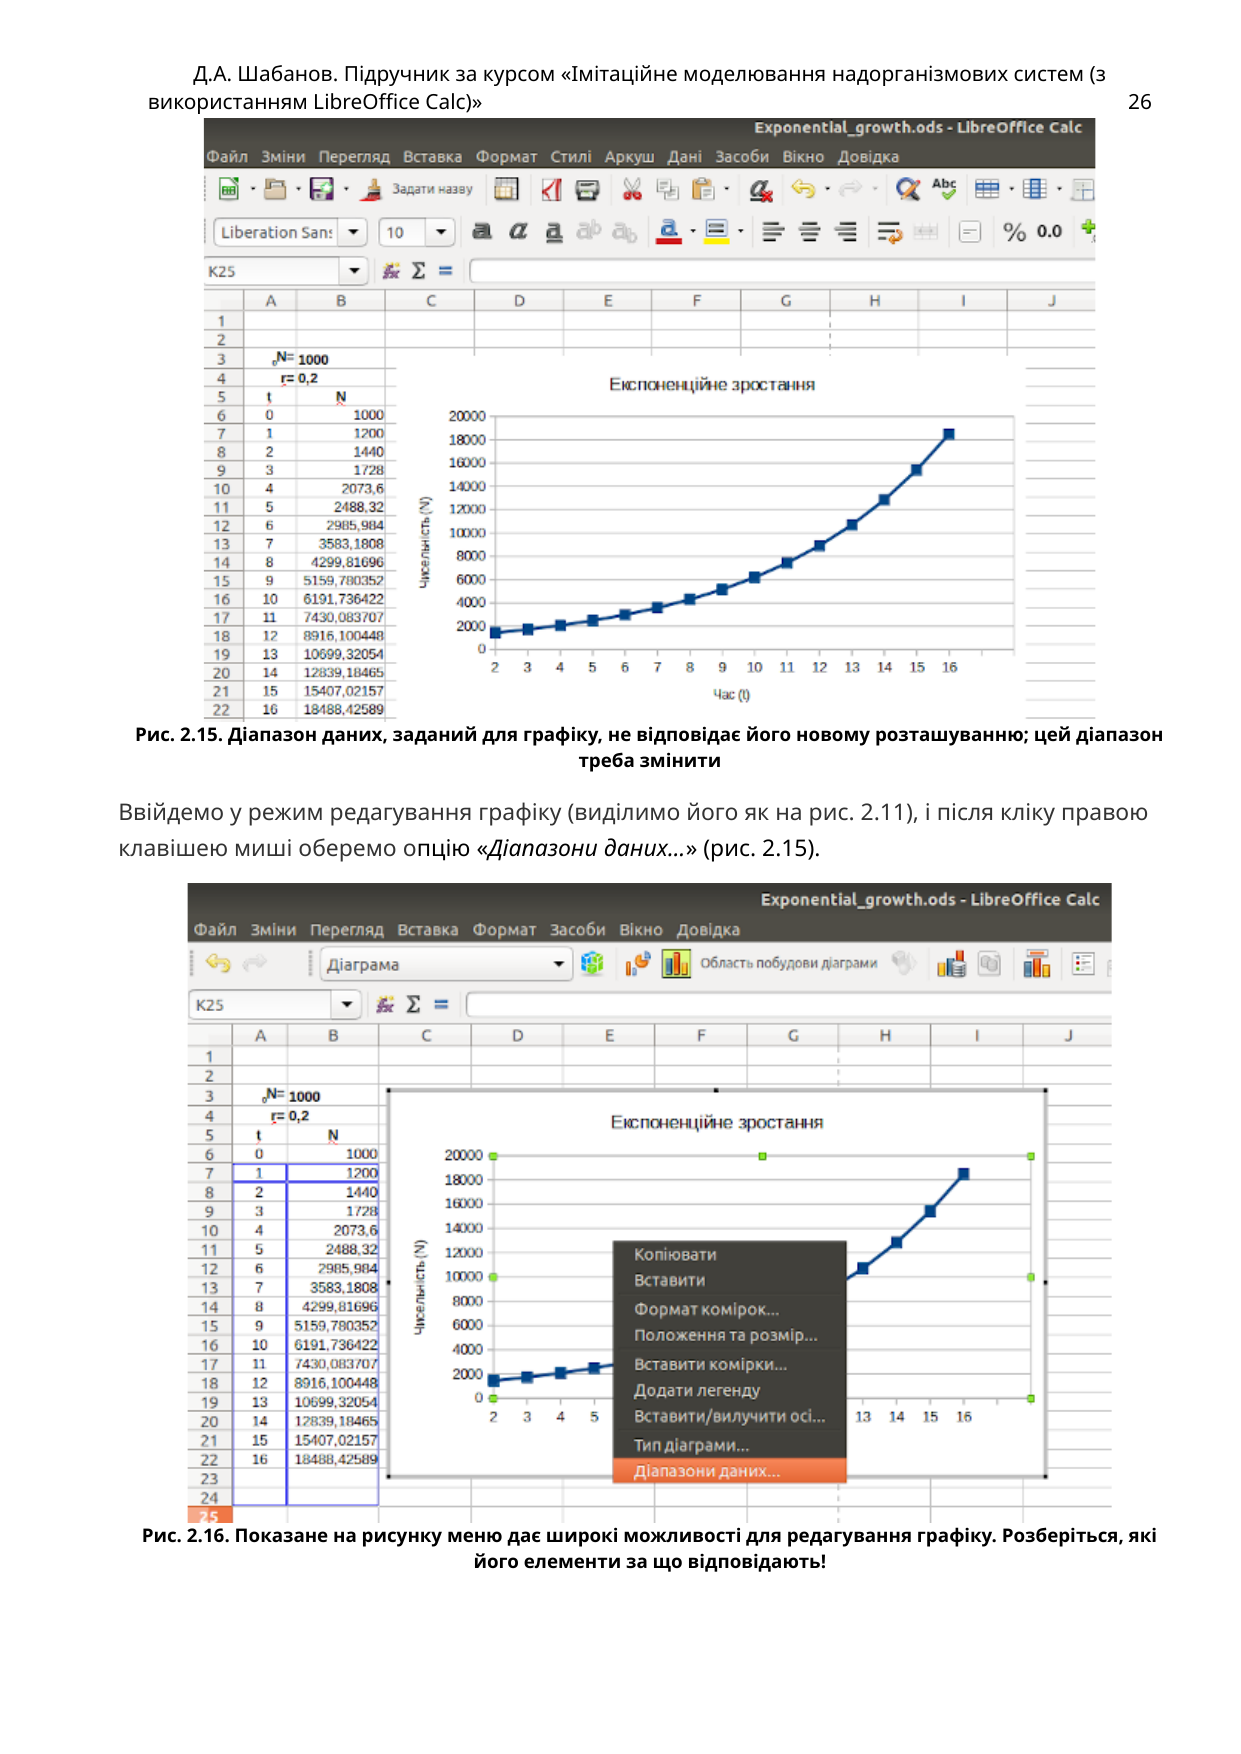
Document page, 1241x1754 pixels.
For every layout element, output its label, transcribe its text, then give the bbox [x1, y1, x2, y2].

picture [187, 883, 1112, 1523]
subtitle Рис. 2.16. Показане на рисунку меню дає широкі можливості для редагування графіку. Розберіться, які його елементи за що відповідають! [118, 1523, 1181, 1574]
subtitle Рис. 2.15. Діапазон даних, заданий для графіку, не відповідає його новому розташуванню; цей діапазон треба змінити [118, 721, 1181, 772]
picture [203, 118, 1096, 722]
text Ввійдемо у режим редагування графіку (виділимо його як на рис. 2.11), і після кліку правою клавішею миші оберемо опцію «Діапазони даних...» (рис. 2.15). [118, 796, 1181, 863]
